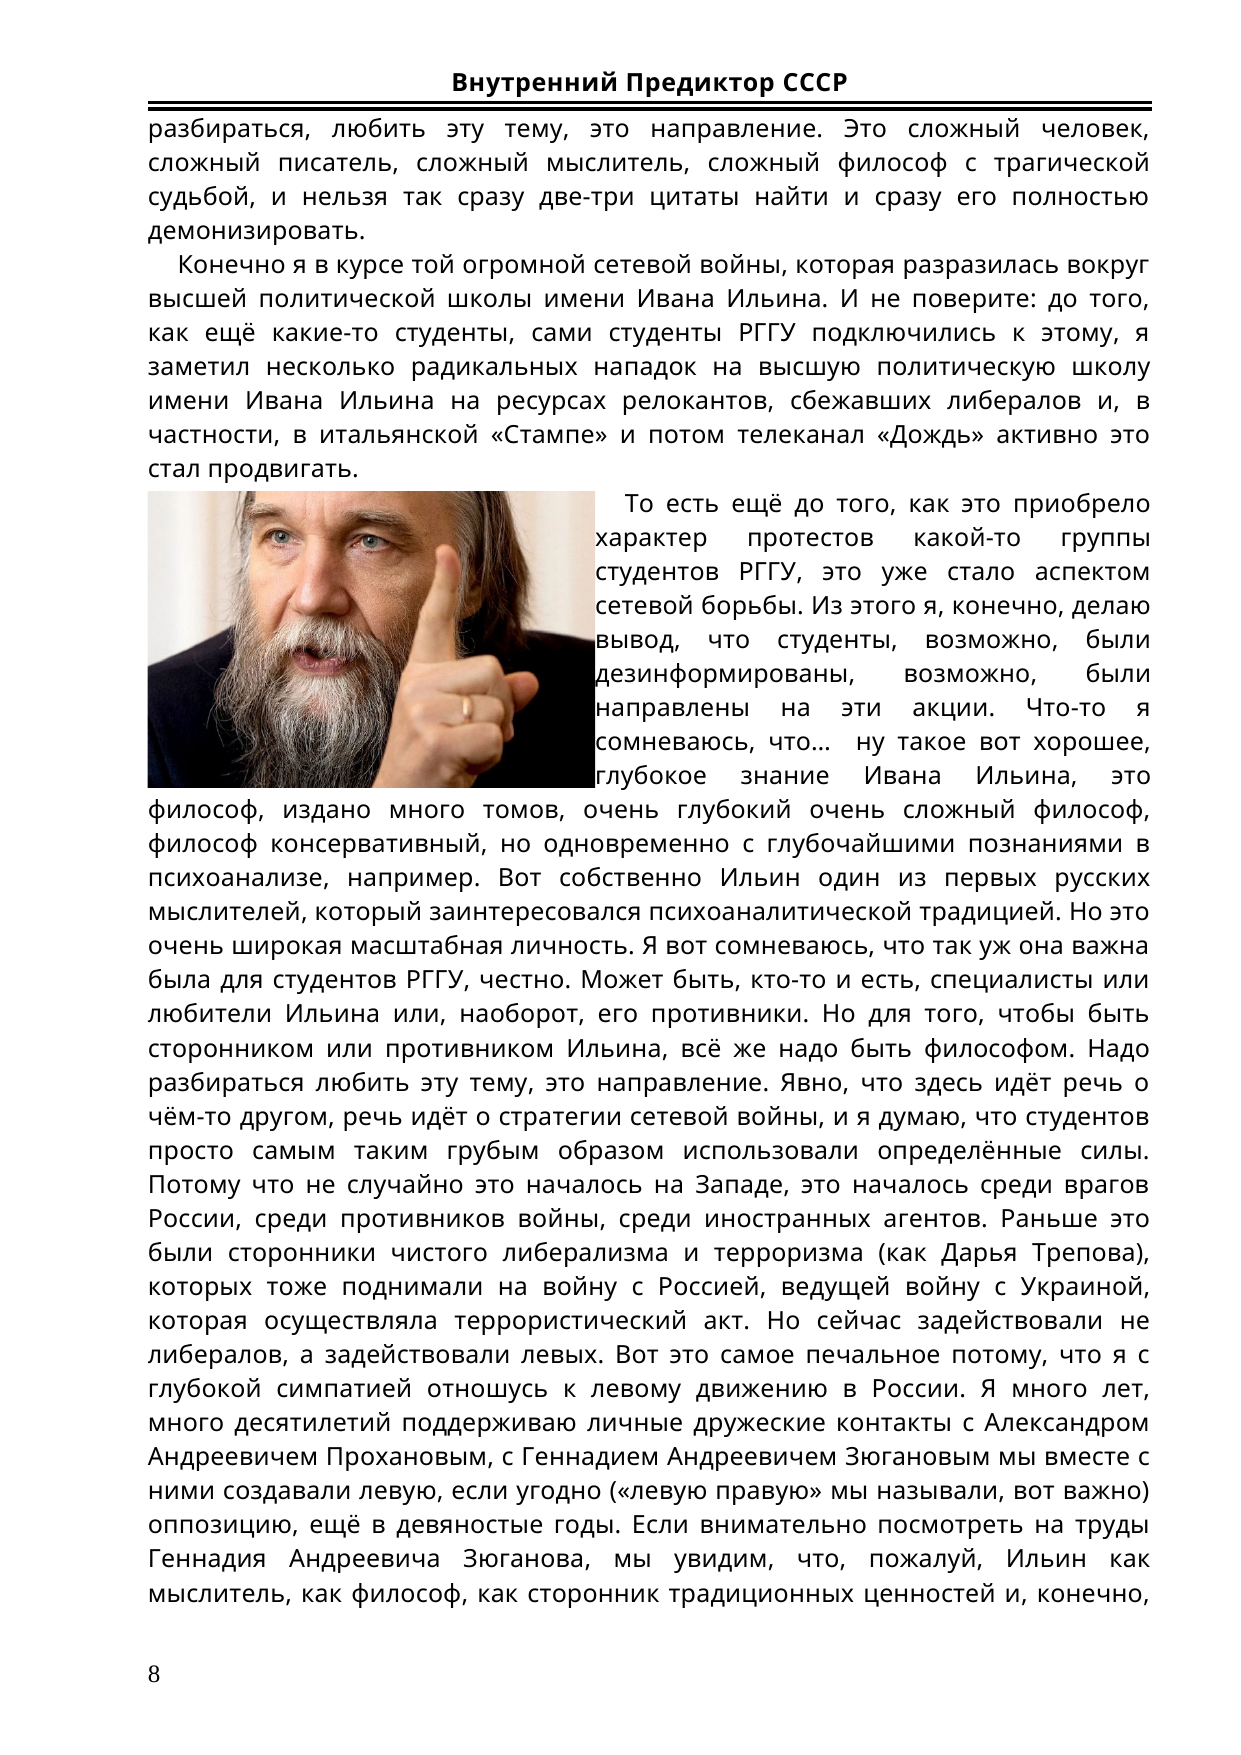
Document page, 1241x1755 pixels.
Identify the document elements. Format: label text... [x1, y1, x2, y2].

text разбираться, любить эту тему, это направление. Это сложный человек, сложный писатель, сложный мыслитель, сложный философ с трагической судьбой, и нельзя так сразу две-три цитаты найти и сразу его полностью демонизировать. [148, 111, 1152, 247]
text То есть ещё до того, как это приобрело характер протестов какой-то группы студентов РГГУ, это уже стало аспектом сетевой борьбы. Из этого я, конечно, делаю вывод, что студенты, возможно, были дезинформированы, возможно, были направлены на эти акции. Что-то я сомневаюсь, что… ну такое вот хорошее, глубокое знание Ивана Ильина, это философ, издано много томов, очень глубокий очень сложный философ, философ консервативный, но одновременно с глубочайшими познаниями в психоанализе, например. Вот собственно Ильин один из первых русских мыслителей, который заинтересовался психоаналитической традицией. Но это очень широкая масштабная личность. Я вот сомневаюсь, что так уж она важна была для студентов РГГУ, честно. Может быть, кто-то и есть, специалисты или любители Ильина или, наоборот, его противники. Но для того, чтобы быть сторонником или противником Ильина, всё же надо быть философом. Надо разбираться любить эту тему, это направление. Явно, что здесь идёт речь о чём-то другом, речь идёт о стратегии сетевой войны, и я думаю, что студентов просто самым таким грубым образом использовали определённые силы. Потому что не случайно это началось на Западе, это началось среди врагов России, среди противников войны, среди иностранных агентов. Раньше это были сторонники чистого либерализма и терроризма (как Дарья Трепова), которых тоже поднимали на войну с Россией, ведущей войну с Украиной, которая осуществляла террористический акт. Но сейчас задействовали не либералов, а задействовали левых. Вот это самое печальное потому, что я с глубокой симпатией отношусь к левому движению в России. Я много лет, много десятилетий поддерживаю личные дружеские контакты с Александром Андреевичем Прохановым, с Геннадием Андреевичем Зюгановым мы вместе с ними создавали левую, если угодно («левую правую» мы называли, вот важно) оппозицию, ещё в девяностые годы. Если внимательно посмотреть на труды Геннадия Андреевича Зюганова, мы увидим, что, пожалуй, Ильин как мыслитель, как философ, как сторонник традиционных ценностей и, конечно, [148, 485, 1152, 1609]
text Конечно я в курсе той огромной сетевой войны, которая разразилась вокруг высшей политической школы имени Ивана Ильина. И не поверите: до того, как ещё какие-то студенты, сами студенты РГГУ подключились к этому, я заметил несколько радикальных нападок на высшую политическую школу имени Ивана Ильина на ресурсах релокантов, сбежавших либералов и, в частности, в итальянской «Стампе» и потом телеканал «Дождь» активно это стал продвигать. [148, 247, 1152, 485]
